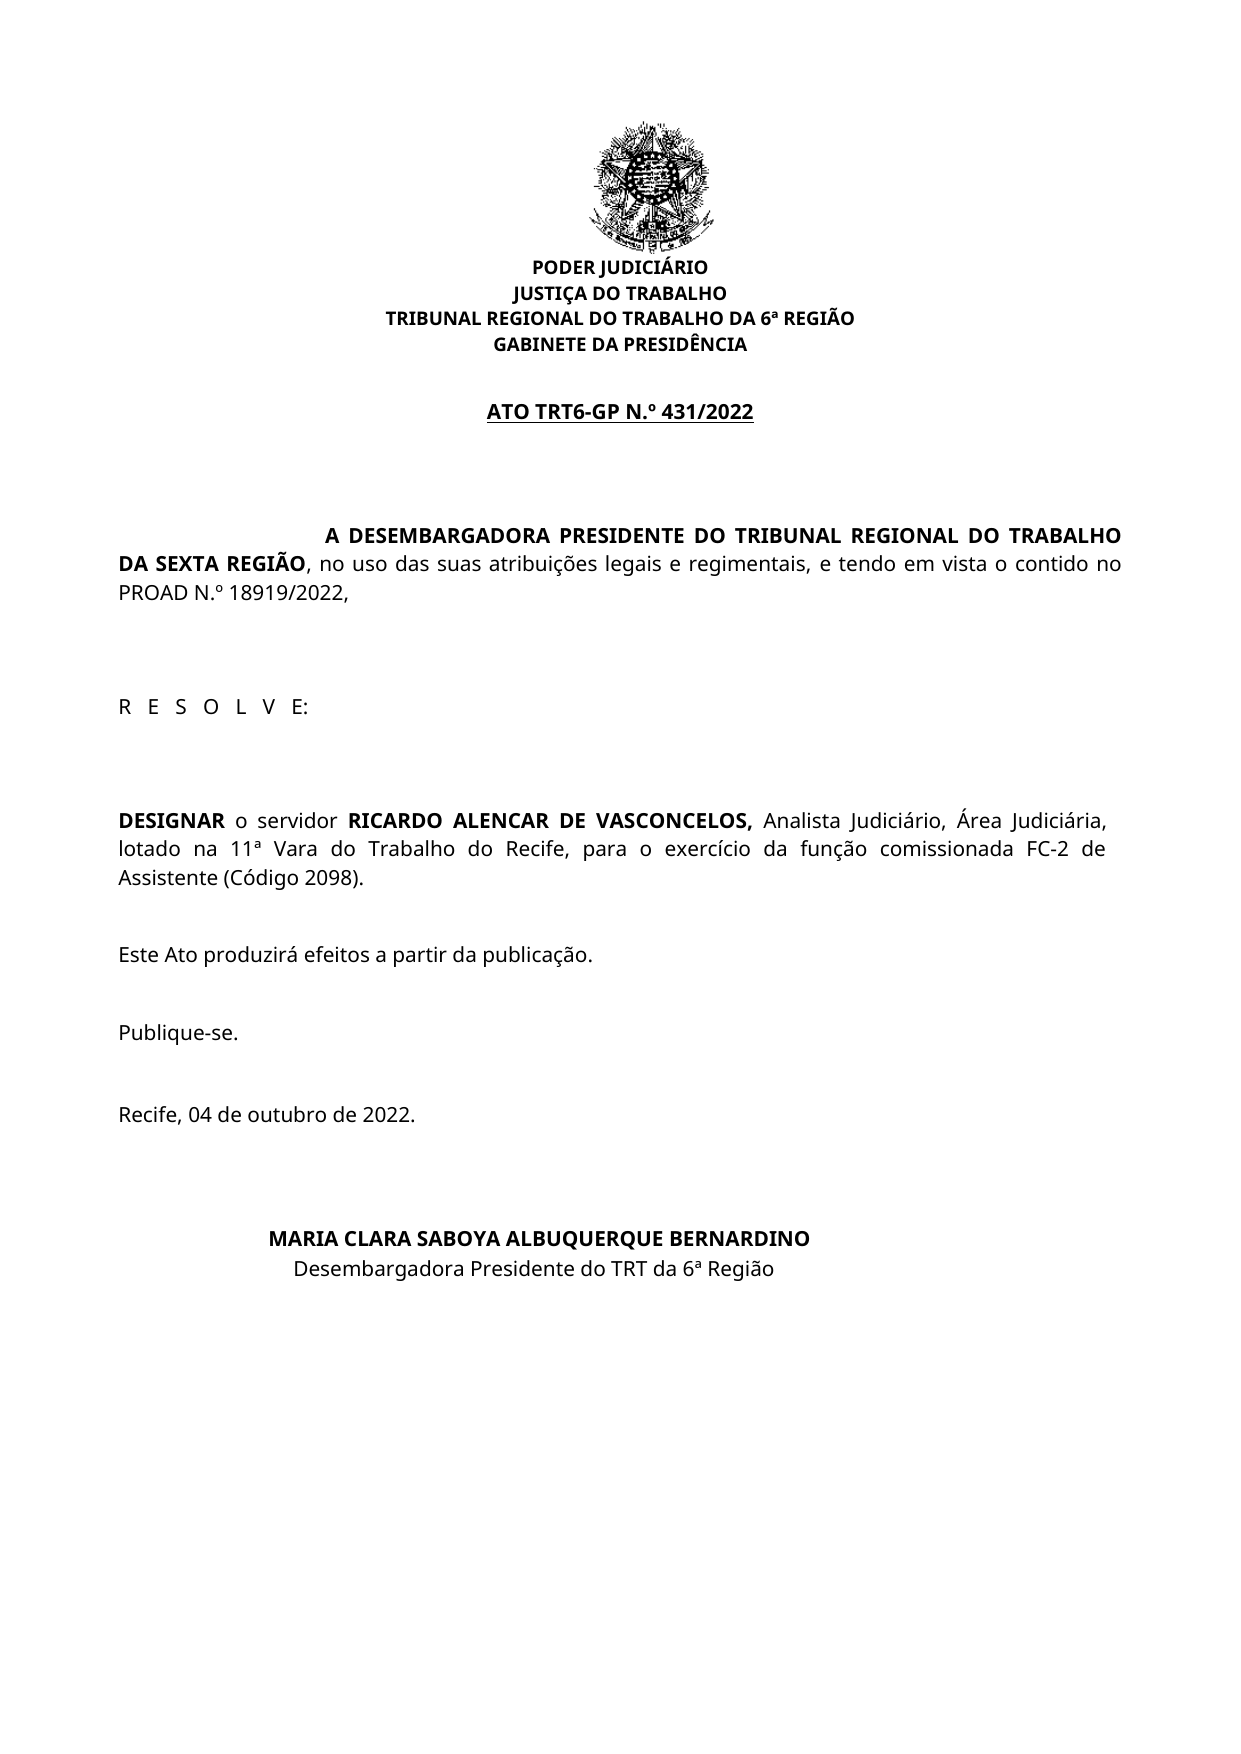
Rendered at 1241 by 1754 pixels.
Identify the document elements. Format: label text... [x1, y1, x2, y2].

subtitle JUSTIÇA DO TRABALHO [118, 280, 1122, 306]
text MARIA CLARA SABOYA ALBUQUERQUE BERNARDINO [118, 1223, 1122, 1253]
text ATO TRT6-GP N.º 431/2022 [118, 397, 1122, 426]
text PODER JUDICIÁRIO [118, 254, 1122, 280]
text R E S O L V E: [118, 692, 1107, 720]
text TRIBUNAL REGIONAL DO TRABALHO DA 6ª REGIÃO [118, 306, 1122, 331]
picture [587, 118, 717, 255]
text Desembargadora Presidente do TRT da 6ª Região [118, 1253, 1107, 1282]
text Recife, 04 de outubro de 2022. [118, 1100, 1107, 1128]
text GABINETE DA PRESIDÊNCIA [118, 331, 1122, 357]
text A DESEMBARGADORA PRESIDENTE DO TRIBUNAL REGIONAL DO TRABALHO DA SEXTA REGIÃO, no uso das suas atribuições legais e regimentais, e tendo em vista o contido no PROAD N.º 18919/2022, [118, 521, 1122, 606]
text DESIGNAR o servidor RICARDO ALENCAR DE VASCONCELOS, Analista Judiciário, Área Judiciária, lotado na 11ª Vara do Trabalho do Recife, para o exercício da função comissionada FC-2 de Assistente (Código 2098). [118, 806, 1107, 891]
text Publique-se. [118, 1018, 1107, 1046]
text Este Ato produzirá efeitos a partir da publicação. [118, 940, 1107, 969]
